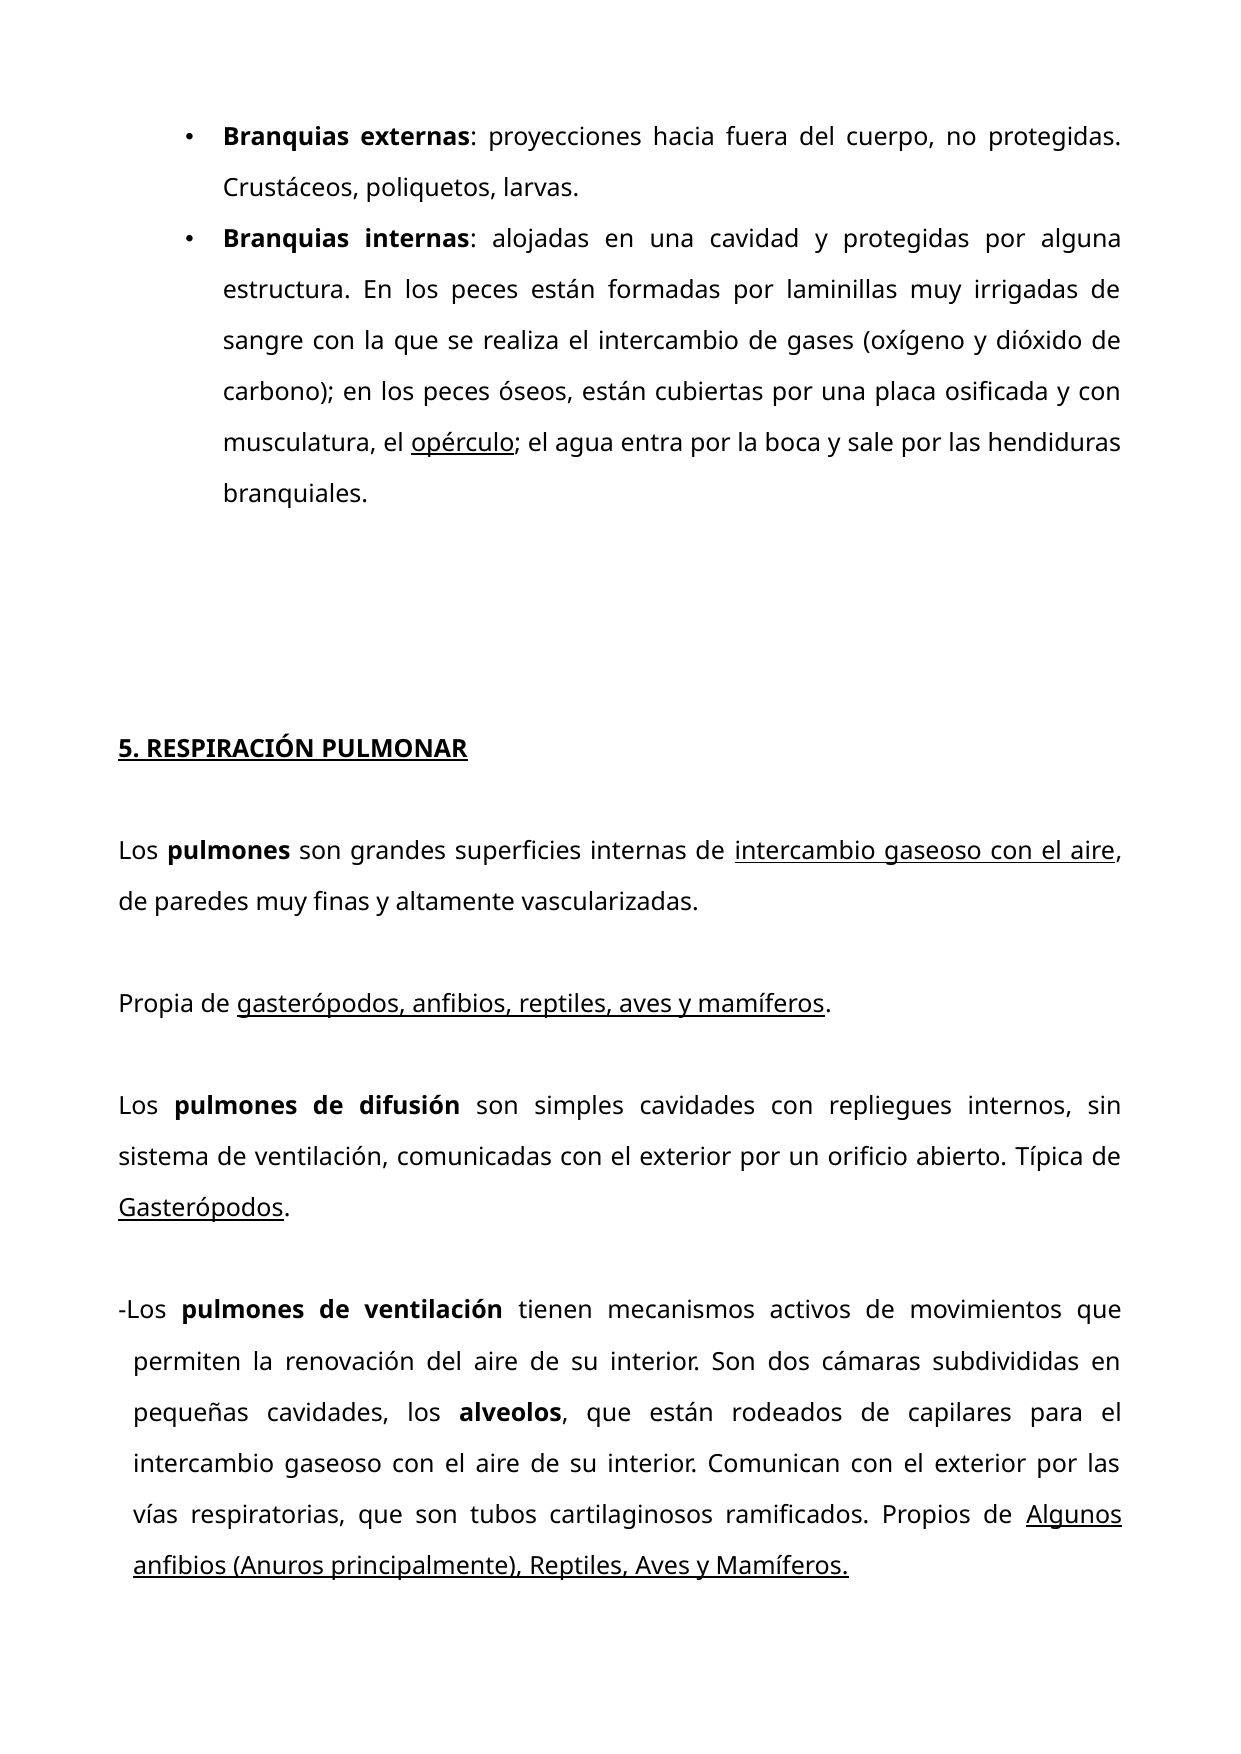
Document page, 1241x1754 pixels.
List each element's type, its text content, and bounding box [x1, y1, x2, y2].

text Los pulmones son grandes superficies internas de intercambio gaseoso con el aire, de paredes muy finas y altamente vascularizadas. [118, 833, 1122, 918]
text Los pulmones de difusión son simples cavidades con repliegues internos, sin sistema de ventilación, comunicadas con el exterior por un orificio abierto. Típica de Gasterópodos. [118, 1088, 1122, 1224]
list Branquias internas: alojadas en una cavidad y protegidas por alguna estructura. En los peces están formadas por laminillas muy irrigadas de sangre con la que se realiza el intercambio de gases (oxígeno y dióxido de carbono); en los peces óseos, están cubiertas por una placa osificada y con musculatura, el opérculo; el agua entra por la boca y sale por las hendiduras branquiales. [185, 220, 1122, 509]
text 5. RESPIRACIÓN PULMONAR [118, 731, 1122, 765]
list Branquias externas: proyecciones hacia fuera del cuerpo, no protegidas. Crustáceos, poliquetos, larvas. [185, 118, 1122, 203]
text Propia de gasterópodos, anfibios, reptiles, aves y mamíferos. [118, 986, 1122, 1020]
text -Los pulmones de ventilación tienen mecanismos activos de movimientos que permiten la renovación del aire de su interior. Son dos cámaras subdivididas en pequeñas cavidades, los alveolos, que están rodeados de capilares para el intercambio gaseoso con el aire de su interior. Comunican con el exterior por las vías respiratorias, que son tubos cartilaginosos ramificados. Propios de Algunos anfibios (Anuros principalmente), Reptiles, Aves y Mamíferos. [118, 1292, 1122, 1581]
